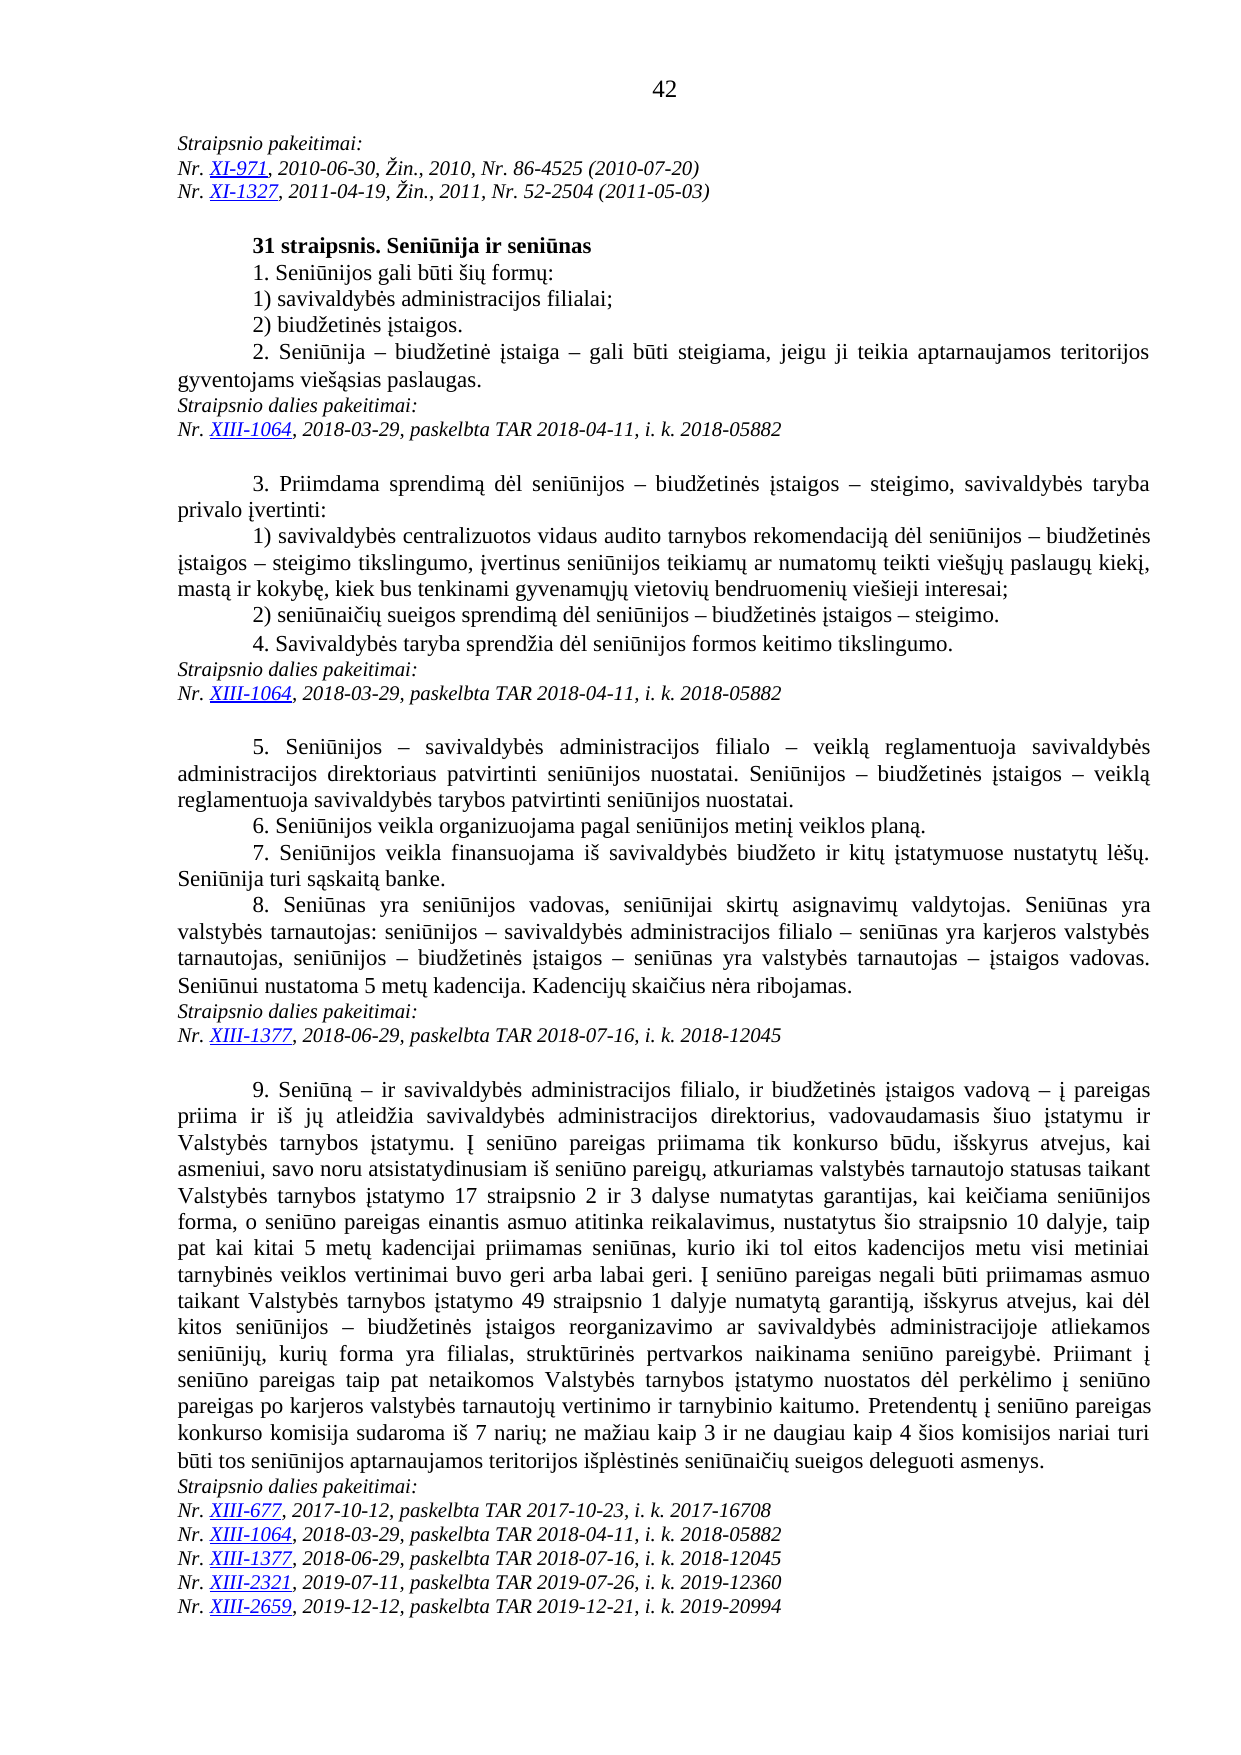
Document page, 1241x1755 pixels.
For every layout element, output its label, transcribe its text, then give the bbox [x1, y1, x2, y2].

text 2) seniūnaičių sueigos sprendimą dėl seniūnijos – biudžetinės įstaigos – steigimo. [177, 601, 1152, 628]
text 3. Priimdama sprendimą dėl seniūnijos – biudžetinės įstaigos – steigimo, savivaldybės taryba privalo įvertinti: [177, 470, 1152, 522]
text Nr. XIII-1064, 2018-03-29, paskelbta TAR 2018-04-11, i. k. 2018-05882 [177, 1522, 1152, 1546]
text Nr. XI-971, 2010-06-30, Žin., 2010, Nr. 86-4525 (2010-07-20) [177, 155, 1152, 179]
text Nr. XIII-2659, 2019-12-12, paskelbta TAR 2019-12-21, i. k. 2019-20994 [177, 1594, 1152, 1618]
text 2. Seniūnija – biudžetinė įstaiga – gali būti steigiama, jeigu ji teikia aptarnaujamos teritorijos gyventojams viešąsias paslaugas. [177, 338, 1152, 393]
text Nr. XI-1327, 2011-04-19, Žin., 2011, Nr. 52-2504 (2011-05-03) [177, 179, 1152, 203]
text 6. Seniūnijos veikla organizuojama pagal seniūnijos metinį veiklos planą. [177, 812, 1152, 839]
text 1) savivaldybės centralizuotos vidaus audito tarnybos rekomendaciją dėl seniūnijos – biudžetinės įstaigos – steigimo tikslingumo, įvertinus seniūnijos teikiamų ar numatomų teikti viešųjų paslaugų kiekį, mastą ir kokybę, kiek bus tenkinami gyvenamųjų vietovių bendruomenių viešieji interesai; [177, 522, 1152, 601]
text 1. Seniūnijos gali būti šių formų: [177, 259, 1152, 285]
text 7. Seniūnijos veikla finansuojama iš savivaldybės biudžeto ir kitų įstatymuose nustatytų lėšų. Seniūnija turi sąskaitą banke. [177, 839, 1152, 892]
text Straipsnio pakeitimai: [177, 131, 1152, 155]
text Straipsnio dalies pakeitimai: [177, 1474, 1152, 1498]
text Nr. XIII-1064, 2018-03-29, paskelbta TAR 2018-04-11, i. k. 2018-05882 [177, 417, 1152, 441]
text Nr. XIII-1377, 2018-06-29, paskelbta TAR 2018-07-16, i. k. 2018-12045 [177, 1023, 1152, 1047]
text Nr. XIII-677, 2017-10-12, paskelbta TAR 2017-10-23, i. k. 2017-16708 [177, 1498, 1152, 1522]
text Nr. XIII-1377, 2018-06-29, paskelbta TAR 2018-07-16, i. k. 2018-12045 [177, 1546, 1152, 1570]
text 4. Savivaldybės taryba sprendžia dėl seniūnijos formos keitimo tikslingumo. [177, 628, 1152, 657]
text Straipsnio dalies pakeitimai: [177, 657, 1152, 681]
text Straipsnio dalies pakeitimai: [177, 999, 1152, 1023]
text Nr. XIII-1064, 2018-03-29, paskelbta TAR 2018-04-11, i. k. 2018-05882 [177, 681, 1152, 705]
text 5. Seniūnijos – savivaldybės administracijos filialo – veiklą reglamentuoja savivaldybės administracijos direktoriaus patvirtinti seniūnijos nuostatai. Seniūnijos – biudžetinės įstaigos – veiklą reglamentuoja savivaldybės tarybos patvirtinti seniūnijos nuostatai. [177, 733, 1152, 812]
text 31 straipsnis. Seniūnija ir seniūnas [177, 232, 1152, 259]
text 8. Seniūnas yra seniūnijos vadovas, seniūnijai skirtų asignavimų valdytojas. Seniūnas yra valstybės tarnautojas: seniūnijos – savivaldybės administracijos filialo – seniūnas yra karjeros valstybės tarnautojas, seniūnijos – biudžetinės įstaigos – seniūnas yra valstybės tarnautojas – įstaigos vadovas. Seniūnui nustatoma 5 metų kadencija. Kadencijų skaičius nėra ribojamas. [177, 892, 1152, 999]
text 2) biudžetinės įstaigos. [177, 311, 1152, 338]
text 1) savivaldybės administracijos filialai; [177, 285, 1152, 311]
text Straipsnio dalies pakeitimai: [177, 393, 1152, 417]
text 9. Seniūną – ir savivaldybės administracijos filialo, ir biudžetinės įstaigos vadovą – į pareigas priima ir iš jų atleidžia savivaldybės administracijos direktorius, vadovaudamasis šiuo įstatymu ir Valstybės tarnybos įstatymu. Į seniūno pareigas priimama tik konkurso būdu, išskyrus atvejus, kai asmeniui, savo noru atsistatydinusiam iš seniūno pareigų, atkuriamas valstybės tarnautojo statusas taikant Valstybės tarnybos įstatymo 17 straipsnio 2 ir 3 dalyse numatytas garantijas, kai keičiama seniūnijos forma, o seniūno pareigas einantis asmuo atitinka reikalavimus, nustatytus šio straipsnio 10 dalyje, taip pat kai kitai 5 metų kadencijai priimamas seniūnas, kurio iki tol eitos kadencijos metu visi metiniai tarnybinės veiklos vertinimai buvo geri arba labai geri. Į seniūno pareigas negali būti priimamas asmuo taikant Valstybės tarnybos įstatymo 49 straipsnio 1 dalyje numatytą garantiją, išskyrus atvejus, kai dėl kitos seniūnijos – biudžetinės įstaigos reorganizavimo ar savivaldybės administracijoje atliekamos seniūnijų, kurių forma yra filialas, struktūrinės pertvarkos naikinama seniūno pareigybė. Priimant į seniūno pareigas taip pat netaikomos Valstybės tarnybos įstatymo nuostatos dėl perkėlimo į seniūno pareigas po karjeros valstybės tarnautojų vertinimo ir tarnybinio kaitumo. Pretendentų į seniūno pareigas konkurso komisija sudaroma iš 7 narių; ne mažiau kaip 3 ir ne daugiau kaip 4 šios komisijos nariai turi būti tos seniūnijos aptarnaujamos teritorijos išplėstinės seniūnaičių sueigos deleguoti asmenys. [177, 1076, 1152, 1474]
text Nr. XIII-2321, 2019-07-11, paskelbta TAR 2019-07-26, i. k. 2019-12360 [177, 1570, 1152, 1594]
